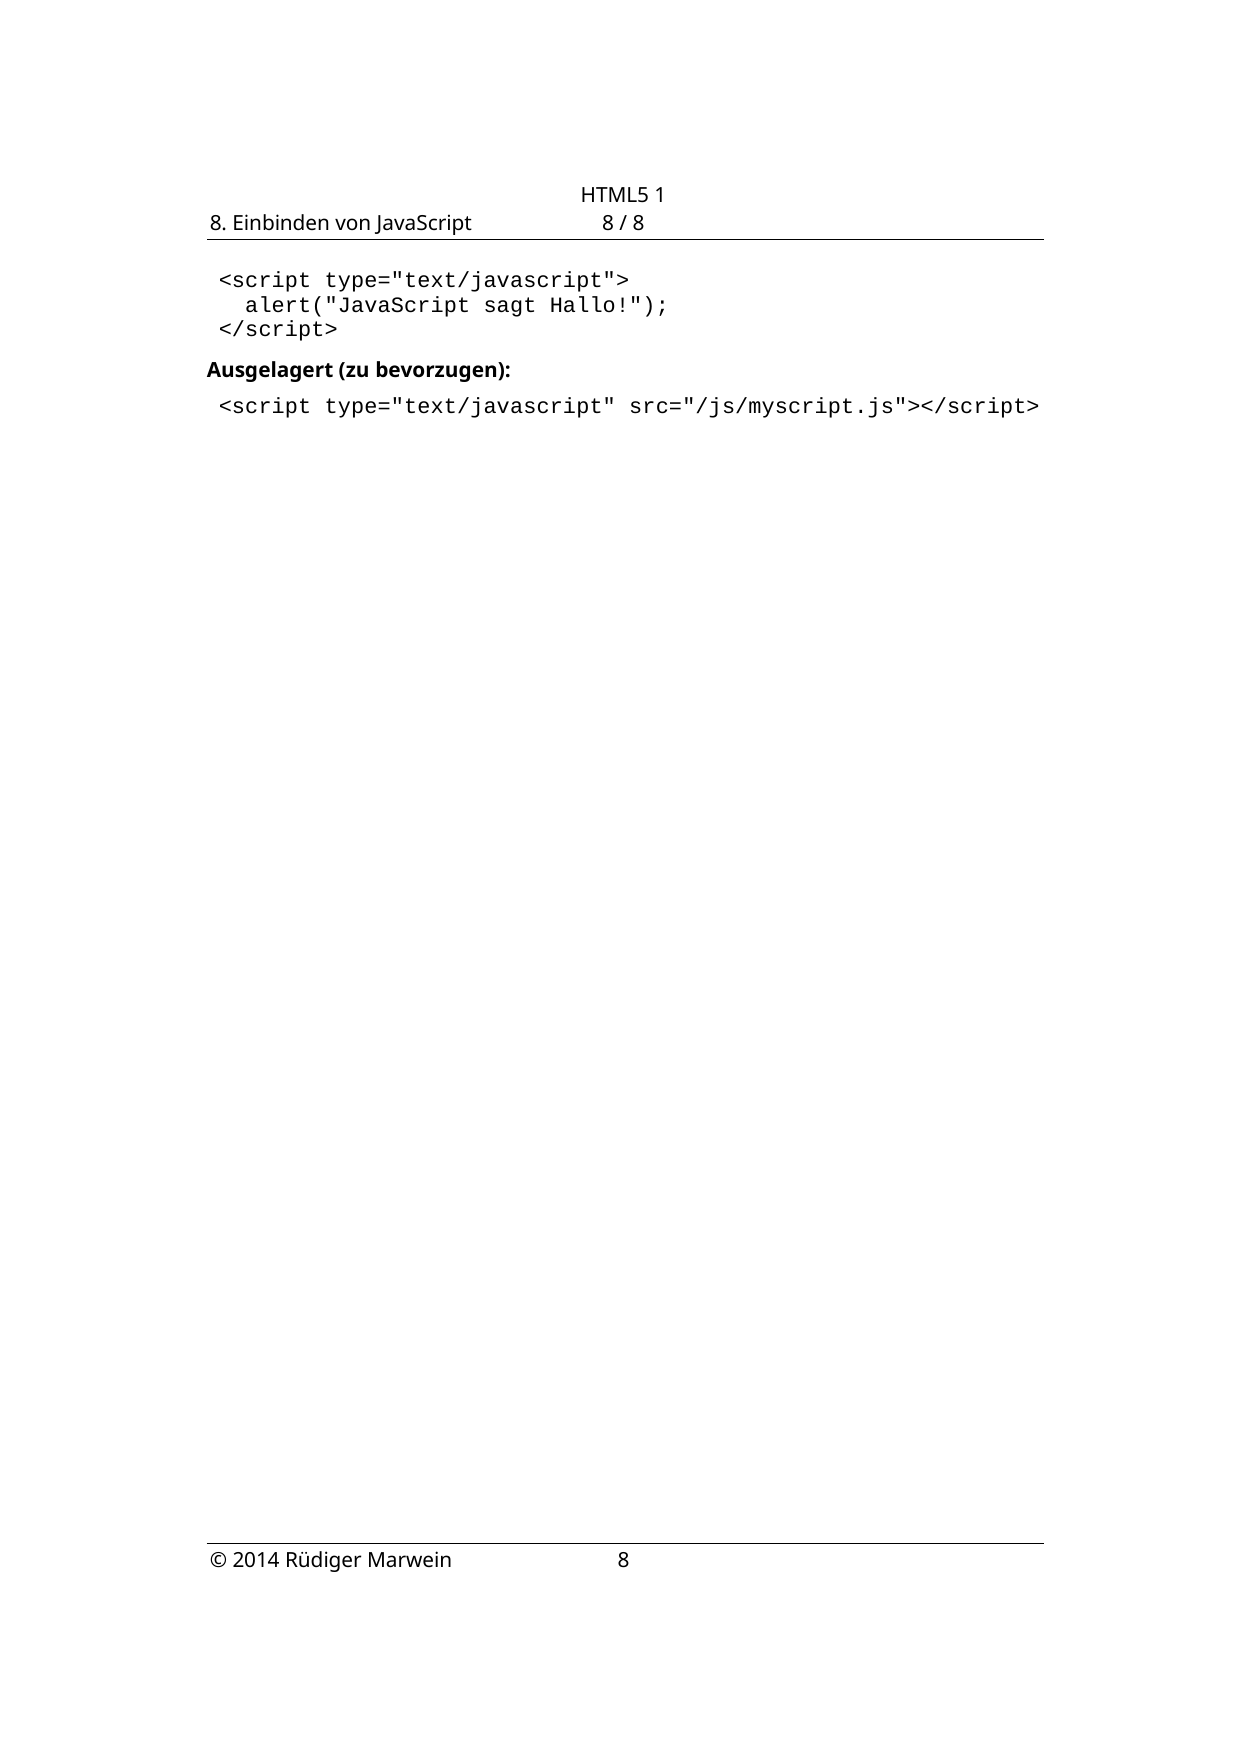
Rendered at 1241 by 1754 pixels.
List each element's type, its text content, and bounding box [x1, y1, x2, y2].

text </script> [218, 319, 1044, 343]
text alert("JavaScript sagt Hallo!"); [218, 294, 1044, 319]
text <script type="text/javascript" src="/js/myscript.js"></script> [218, 395, 1044, 420]
text <script type="text/javascript"> [218, 269, 1044, 294]
text Ausgelagert (zu bevorzugen): [207, 355, 1044, 383]
